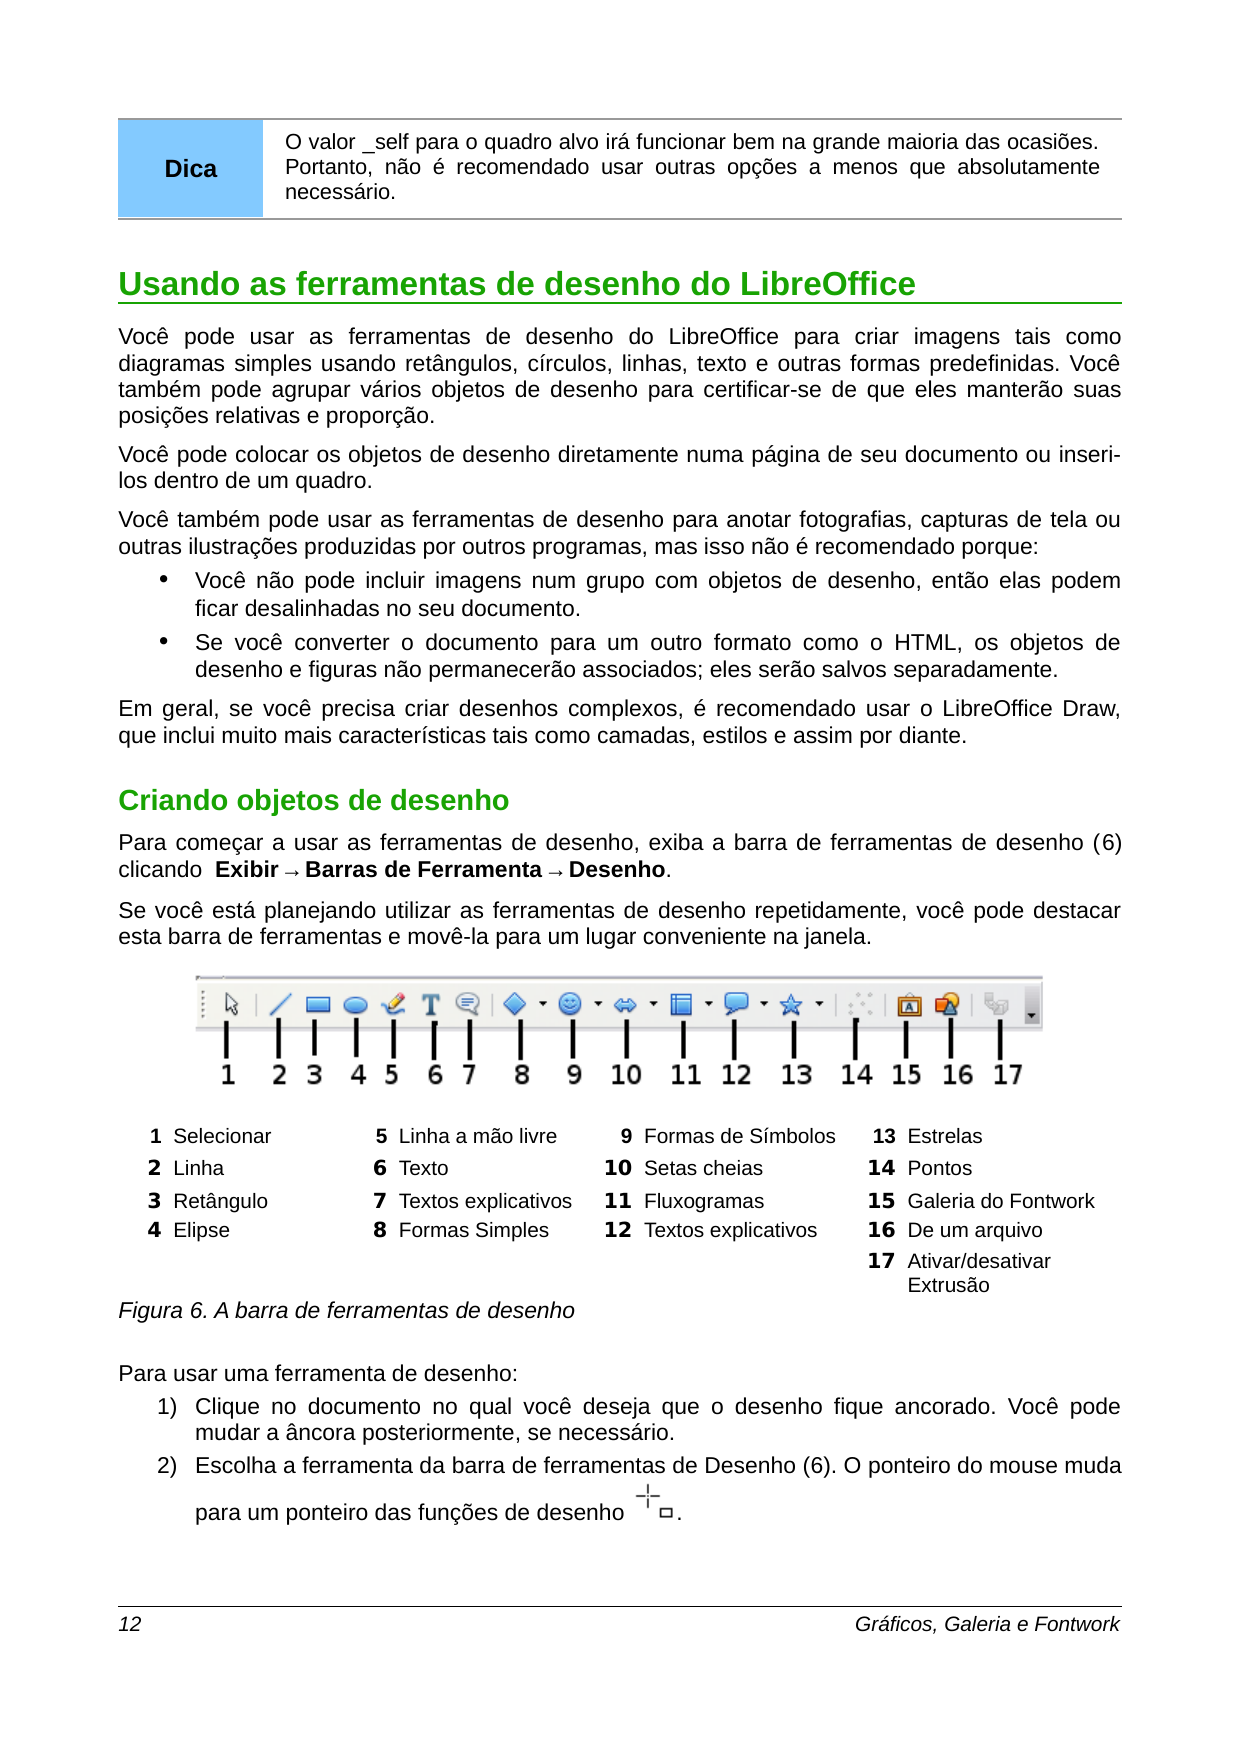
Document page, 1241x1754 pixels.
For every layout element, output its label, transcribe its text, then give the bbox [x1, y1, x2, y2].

table_cell 1 [118, 1124, 161, 1156]
table_cell Retângulo [161, 1189, 337, 1218]
table_cell Pontos [896, 1156, 1121, 1189]
table_cell 5 [337, 1124, 387, 1156]
table_cell [161, 1249, 337, 1297]
table_cell [632, 1249, 862, 1297]
table_cell 16 [862, 1218, 896, 1249]
table_cell Formas Simples [387, 1218, 591, 1249]
table_cell 9 [591, 1124, 632, 1156]
subtitle Criando objetos de desenho [118, 783, 1122, 817]
list Para usar uma ferramenta de desenho: [118, 1360, 1122, 1386]
list Clique no documento no qual você deseja que o desenho fique ancorado. Você pode mudar a âncora posteriormente, se necessário. [177, 1393, 1122, 1446]
list Escolha a ferramenta da barra de ferramentas de Desenho (Figura 6). O ponteiro do mouse muda para um ponteiro das funções de desenho . [177, 1452, 1122, 1525]
table_cell 11 [591, 1189, 632, 1218]
table_cell Elipse [161, 1218, 337, 1249]
text Se você está planejando utilizar as ferramentas de desenho repetidamente, você pode destacar esta barra de ferramentas e movê-la para um lugar conveniente na janela. [118, 897, 1122, 949]
table_header Dica [118, 120, 263, 217]
table_header [118, 974, 1121, 1124]
table_cell [337, 1249, 387, 1297]
table_cell Galeria do Fontwork [896, 1189, 1121, 1218]
table_cell 13 [862, 1124, 896, 1156]
table_cell Formas de Símbolos [632, 1124, 862, 1156]
table_cell De um arquivo [896, 1218, 1121, 1249]
list Se você converter o documento para um outro formato como o HTML, os objetos de desenho e figuras não permanecerão associados; eles serão salvos separadamente. [156, 627, 1122, 683]
table_cell Linha a mão livre [387, 1124, 591, 1156]
table_cell Textos explicativos [632, 1218, 862, 1249]
table_cell 3 [118, 1189, 161, 1218]
table_cell [387, 1249, 591, 1297]
table_cell 17 [862, 1249, 896, 1297]
text Em geral, se você precisa criar desenhos complexos, é recomendado usar o LibreOffice Draw, que inclui muito mais características tais como camadas, estilos e assim por diante. [118, 695, 1122, 748]
table_cell Setas cheias [632, 1156, 862, 1189]
text Você pode usar as ferramentas de desenho do LibreOffice para criar imagens tais como diagramas simples usando retângulos, círculos, linhas, texto e outras formas predefinidas. Você também pode agrupar vários objetos de desenho para certificar-se de que eles manterão suas posições relativas e proporção. [118, 323, 1122, 429]
table_cell Linha [161, 1156, 337, 1189]
table_cell Estrelas [896, 1124, 1121, 1156]
table_cell 15 [862, 1189, 896, 1218]
table_cell 2 [118, 1156, 161, 1189]
table_cell 4 [118, 1218, 161, 1249]
text Para começar a usar as ferramentas de desenho, exiba a barra de ferramentas de desenho (Figura 6) clicando Exibir → Barras de Ferramenta → Desenho. [118, 829, 1122, 884]
table_cell 10 [591, 1156, 632, 1189]
table_cell Texto [387, 1156, 591, 1189]
table_cell Fluxogramas [632, 1189, 862, 1218]
table_cell 14 [862, 1156, 896, 1189]
table_cell 7 [337, 1189, 387, 1218]
picture [630, 1478, 676, 1521]
picture [193, 973, 1046, 1104]
table_cell 8 [337, 1218, 387, 1249]
table_cell [591, 1249, 632, 1297]
table_cell 6 [337, 1156, 387, 1189]
table_header O valor _self para o quadro alvo irá funcionar bem na grande maioria das ocasiões. Portanto, não é recomendado usar outras opções a menos que absolutamente necessário. [264, 120, 1122, 217]
subtitle Usando as ferramentas de desenho do LibreOffice [118, 264, 1122, 302]
text Você pode colocar os objetos de desenho diretamente numa página de seu documento ou inseri-los dentro de um quadro. [118, 441, 1122, 494]
list Você não pode incluir imagens num grupo com objetos de desenho, então elas podem ficar desalinhadas no seu documento. [156, 566, 1122, 621]
table_cell Selecionar [161, 1124, 337, 1156]
table_cell 12 [591, 1218, 632, 1249]
table_cell Figura 6. A barra de ferramentas de desenho [118, 1297, 1121, 1330]
table_cell [118, 1249, 161, 1297]
table_cell Textos explicativos [387, 1189, 591, 1218]
table_cell Ativar/desativar Extrusão [896, 1249, 1121, 1297]
list Você também pode usar as ferramentas de desenho para anotar fotografias, capturas de tela ou outras ilustrações produzidas por outros programas, mas isso não é recomendado porque: [118, 506, 1122, 559]
